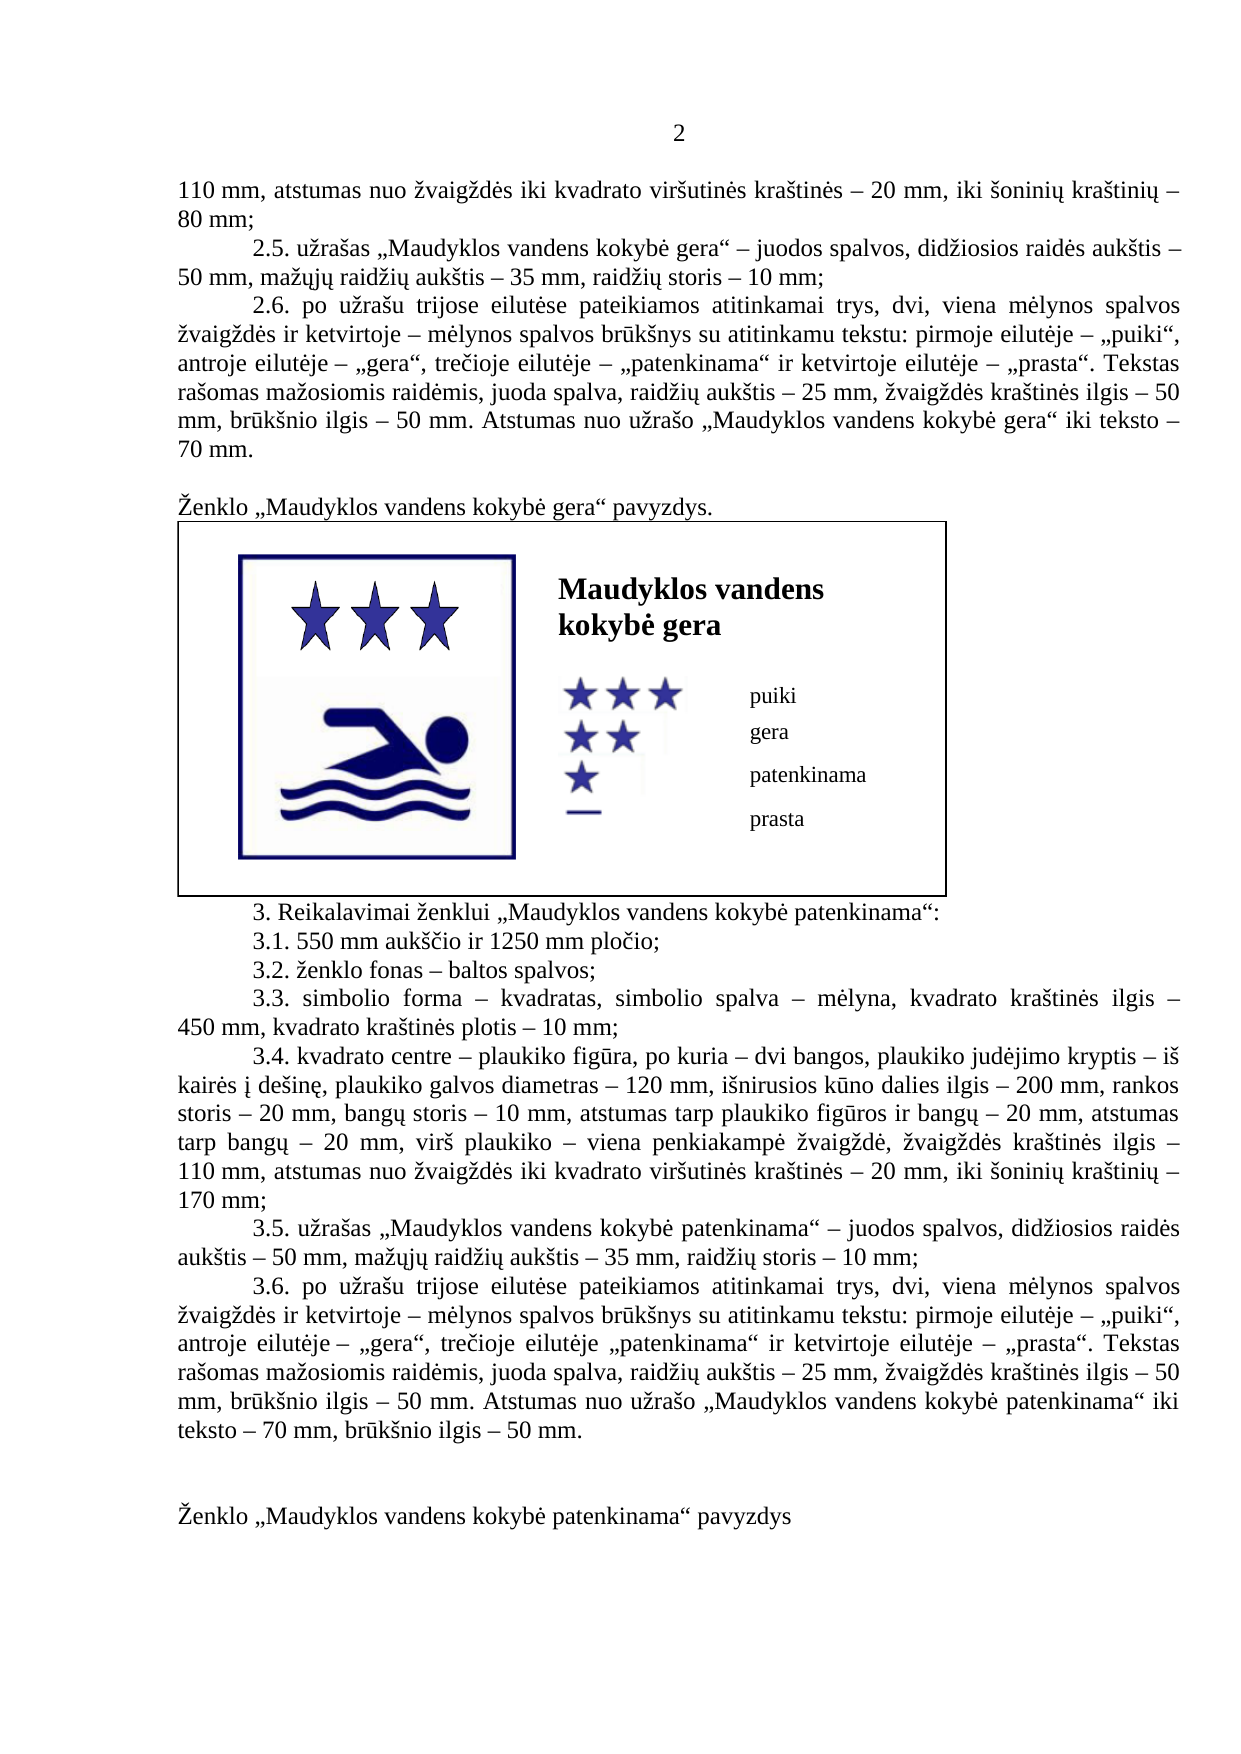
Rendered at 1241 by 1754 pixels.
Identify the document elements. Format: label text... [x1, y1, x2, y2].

text 3.2. ženklo fonas – baltos spalvos; [177, 955, 1181, 983]
text Ženklo „Maudyklos vandens kokybė patenkinama“ pavyzdys [177, 1501, 1181, 1530]
text 3.3. simbolio forma – kvadratas, simbolio spalva – mėlyna, kvadrato kraštinės ilgis – 450 mm, kvadrato kraštinės plotis – 10 mm; [177, 983, 1181, 1041]
text 3.6. po užrašu trijose eilutėse pateikiamos atitinkamai trys, dvi, viena mėlynos spalvos žvaigždės ir ketvirtoje – mėlynos spalvos brūkšnys su atitinkamu tekstu: pirmoje eilutėje – „puiki“, antroje eilutėje – „gera“, trečioje eilutėje „patenkinama“ ir ketvirtoje eilutėje – „prasta“. Tekstas rašomas mažosiomis raidėmis, juoda spalva, raidžių aukštis – 25 mm, žvaigždės kraštinės ilgis – 50 mm, brūkšnio ilgis – 50 mm. Atstumas nuo užrašo „Maudyklos vandens kokybė patenkinama“ iki teksto – 70 mm, brūkšnio ilgis – 50 mm. [177, 1271, 1181, 1443]
text Ženklo „Maudyklos vandens kokybė gera“ pavyzdys. [177, 492, 1181, 521]
text 2.6. po užrašu trijose eilutėse pateikiamos atitinkamai trys, dvi, viena mėlynos spalvos žvaigždės ir ketvirtoje – mėlynos spalvos brūkšnys su atitinkamu tekstu: pirmoje eilutėje – „puiki“, antroje eilutėje – „gera“, trečioje eilutėje – „patenkinama“ ir ketvirtoje eilutėje – „prasta“. Tekstas rašomas mažosiomis raidėmis, juoda spalva, raidžių aukštis – 25 mm, žvaigždės kraštinės ilgis – 50 mm, brūkšnio ilgis – 50 mm. Atstumas nuo užrašo „Maudyklos vandens kokybė gera“ iki teksto – 70 mm. [177, 291, 1181, 463]
text 3.5. užrašas „Maudyklos vandens kokybė patenkinama“ – juodos spalvos, didžiosios raidės aukštis – 50 mm, mažųjų raidžių aukštis – 35 mm, raidžių storis – 10 mm; [177, 1213, 1181, 1271]
text 2.5. užrašas „Maudyklos vandens kokybė gera“ – juodos spalvos, didžiosios raidės aukštis – 50 mm, mažųjų raidžių aukštis – 35 mm, raidžių storis – 10 mm; [177, 233, 1181, 291]
text 3.4. kvadrato centre – plaukiko figūra, po kuria – dvi bangos, plaukiko judėjimo kryptis – iš kairės į dešinę, plaukiko galvos diametras – 120 mm, išnirusios kūno dalies ilgis – 200 mm, rankos storis – 20 mm, bangų storis – 10 mm, atstumas tarp plaukiko figūros ir bangų – 20 mm, atstumas tarp bangų – 20 mm, virš plaukiko – viena penkiakampė žvaigždė, žvaigždės kraštinės ilgis – 110 mm, atstumas nuo žvaigždės iki kvadrato viršutinės kraštinės – 20 mm, iki šoninių kraštinių – 170 mm; [177, 1041, 1181, 1213]
text 110 mm, atstumas nuo žvaigždės iki kvadrato viršutinės kraštinės – 20 mm, iki šoninių kraštinių – 80 mm; [177, 176, 1181, 233]
text 3. Reikalavimai ženklui „Maudyklos vandens kokybė patenkinama“: [177, 897, 1181, 926]
text 3.1. 550 mm aukščio ir 1250 mm pločio; [177, 926, 1181, 955]
